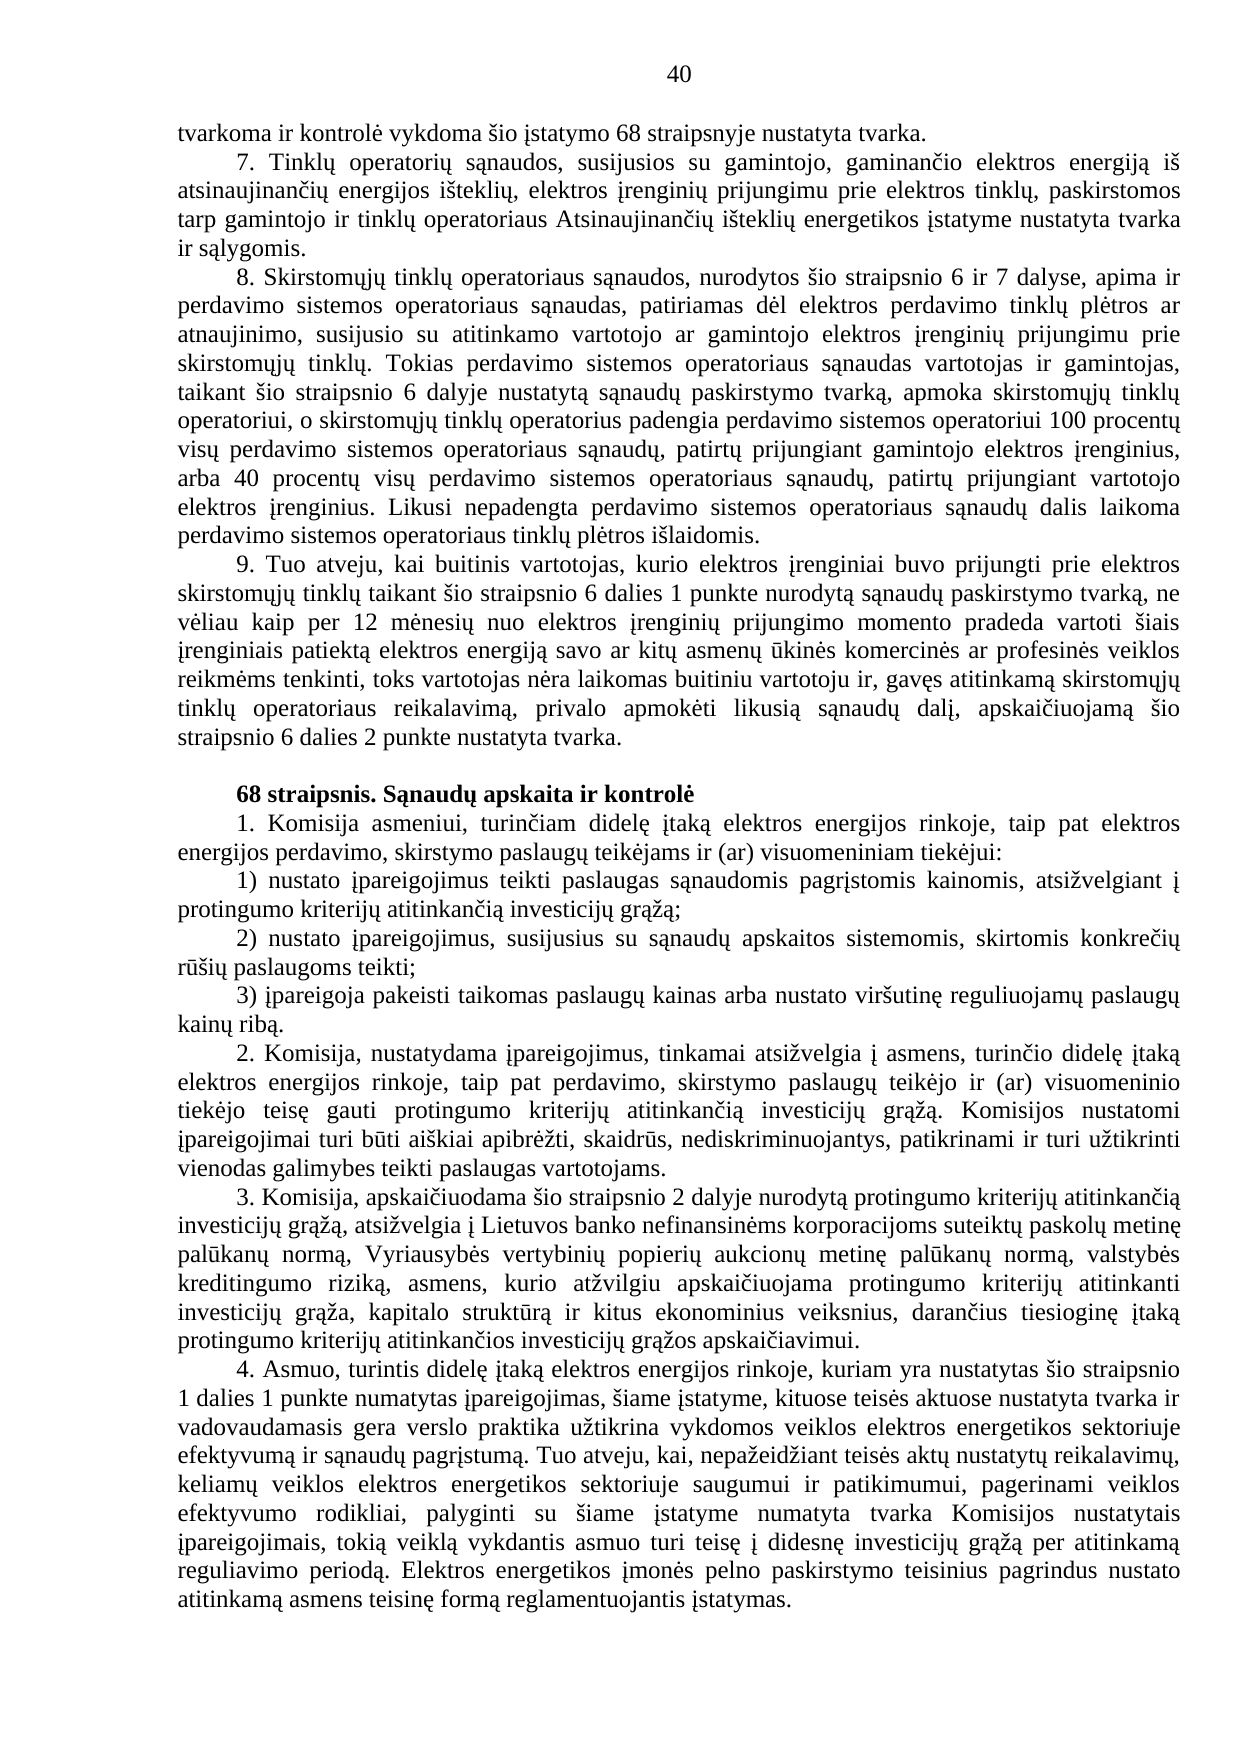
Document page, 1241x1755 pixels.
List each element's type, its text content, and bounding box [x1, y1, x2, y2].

text 3. Komisija, apskaičiuodama šio straipsnio 2 dalyje nurodytą protingumo kriterijų atitinkančią investicijų grąžą, atsižvelgia į Lietuvos banko nefinansinėms korporacijoms suteiktų paskolų metinę palūkanų normą, Vyriausybės vertybinių popierių aukcionų metinę palūkanų normą, valstybės kreditingumo riziką, asmens, kurio atžvilgiu apskaičiuojama protingumo kriterijų atitinkanti investicijų grąža, kapitalo struktūrą ir kitus ekonominius veiksnius, darančius tiesioginę įtaką protingumo kriterijų atitinkančios investicijų grąžos apskaičiavimui. [177, 1182, 1181, 1354]
text 2. Komisija, nustatydama įpareigojimus, tinkamai atsižvelgia į asmens, turinčio didelę įtaką elektros energijos rinkoje, taip pat perdavimo, skirstymo paslaugų teikėjo ir (ar) visuomeninio tiekėjo teisę gauti protingumo kriterijų atitinkančią investicijų grąžą. Komisijos nustatomi įpareigojimai turi būti aiškiai apibrėžti, skaidrūs, nediskriminuojantys, patikrinami ir turi užtikrinti vienodas galimybes teikti paslaugas vartotojams. [177, 1038, 1181, 1182]
text 1) nustato įpareigojimus teikti paslaugas sąnaudomis pagrįstomis kainomis, atsižvelgiant į protingumo kriterijų atitinkančią investicijų grąžą; [177, 866, 1181, 923]
text 7. Tinklų operatorių sąnaudos, susijusios su gamintojo, gaminančio elektros energiją iš atsinaujinančių energijos išteklių, elektros įrenginių prijungimu prie elektros tinklų, paskirstomos tarp gamintojo ir tinklų operatoriaus Atsinaujinančių išteklių energetikos įstatyme nustatyta tvarka ir sąlygomis. [177, 147, 1181, 262]
text 9. Tuo atveju, kai buitinis vartotojas, kurio elektros įrenginiai buvo prijungti prie elektros skirstomųjų tinklų taikant šio straipsnio 6 dalies 1 punkte nurodytą sąnaudų paskirstymo tvarką, ne vėliau kaip per 12 mėnesių nuo elektros įrenginių prijungimo momento pradeda vartoti šiais įrenginiais patiektą elektros energiją savo ar kitų asmenų ūkinės komercinės ar profesinės veiklos reikmėms tenkinti, toks vartotojas nėra laikomas buitiniu vartotoju ir, gavęs atitinkamą skirstomųjų tinklų operatoriaus reikalavimą, privalo apmokėti likusią sąnaudų dalį, apskaičiuojamą šio straipsnio 6 dalies 2 punkte nustatyta tvarka. [177, 549, 1181, 751]
text 1. Komisija asmeniui, turinčiam didelę įtaką elektros energijos rinkoje, taip pat elektros energijos perdavimo, skirstymo paslaugų teikėjams ir (ar) visuomeniniam tiekėjui: [177, 808, 1181, 866]
text 2) nustato įpareigojimus, susijusius su sąnaudų apskaitos sistemomis, skirtomis konkrečių rūšių paslaugoms teikti; [177, 923, 1181, 981]
text 68 straipsnis. Sąnaudų apskaita ir kontrolė [177, 779, 1181, 808]
text tvarkoma ir kontrolė vykdoma šio įstatymo 68 straipsnyje nustatyta tvarka. [177, 118, 1181, 147]
text 4. Asmuo, turintis didelę įtaką elektros energijos rinkoje, kuriam yra nustatytas šio straipsnio 1 dalies 1 punkte numatytas įpareigojimas, šiame įstatyme, kituose teisės aktuose nustatyta tvarka ir vadovaudamasis gera verslo praktika užtikrina vykdomos veiklos elektros energetikos sektoriuje efektyvumą ir sąnaudų pagrįstumą. Tuo atveju, kai, nepažeidžiant teisės aktų nustatytų reikalavimų, keliamų veiklos elektros energetikos sektoriuje saugumui ir patikimumui, pagerinami veiklos efektyvumo rodikliai, palyginti su šiame įstatyme numatyta tvarka Komisijos nustatytais įpareigojimais, tokią veiklą vykdantis asmuo turi teisę į didesnę investicijų grąžą per atitinkamą reguliavimo periodą. Elektros energetikos įmonės pelno paskirstymo teisinius pagrindus nustato atitinkamą asmens teisinę formą reglamentuojantis įstatymas. [177, 1354, 1181, 1613]
text 8. Skirstomųjų tinklų operatoriaus sąnaudos, nurodytos šio straipsnio 6 ir 7 dalyse, apima ir perdavimo sistemos operatoriaus sąnaudas, patiriamas dėl elektros perdavimo tinklų plėtros ar atnaujinimo, susijusio su atitinkamo vartotojo ar gamintojo elektros įrenginių prijungimu prie skirstomųjų tinklų. Tokias perdavimo sistemos operatoriaus sąnaudas vartotojas ir gamintojas, taikant šio straipsnio 6 dalyje nustatytą sąnaudų paskirstymo tvarką, apmoka skirstomųjų tinklų operatoriui, o skirstomųjų tinklų operatorius padengia perdavimo sistemos operatoriui 100 procentų visų perdavimo sistemos operatoriaus sąnaudų, patirtų prijungiant gamintojo elektros įrenginius, arba 40 procentų visų perdavimo sistemos operatoriaus sąnaudų, patirtų prijungiant vartotojo elektros įrenginius. Likusi nepadengta perdavimo sistemos operatoriaus sąnaudų dalis laikoma perdavimo sistemos operatoriaus tinklų plėtros išlaidomis. [177, 262, 1181, 549]
text 3) įpareigoja pakeisti taikomas paslaugų kainas arba nustato viršutinę reguliuojamų paslaugų kainų ribą. [177, 981, 1181, 1038]
